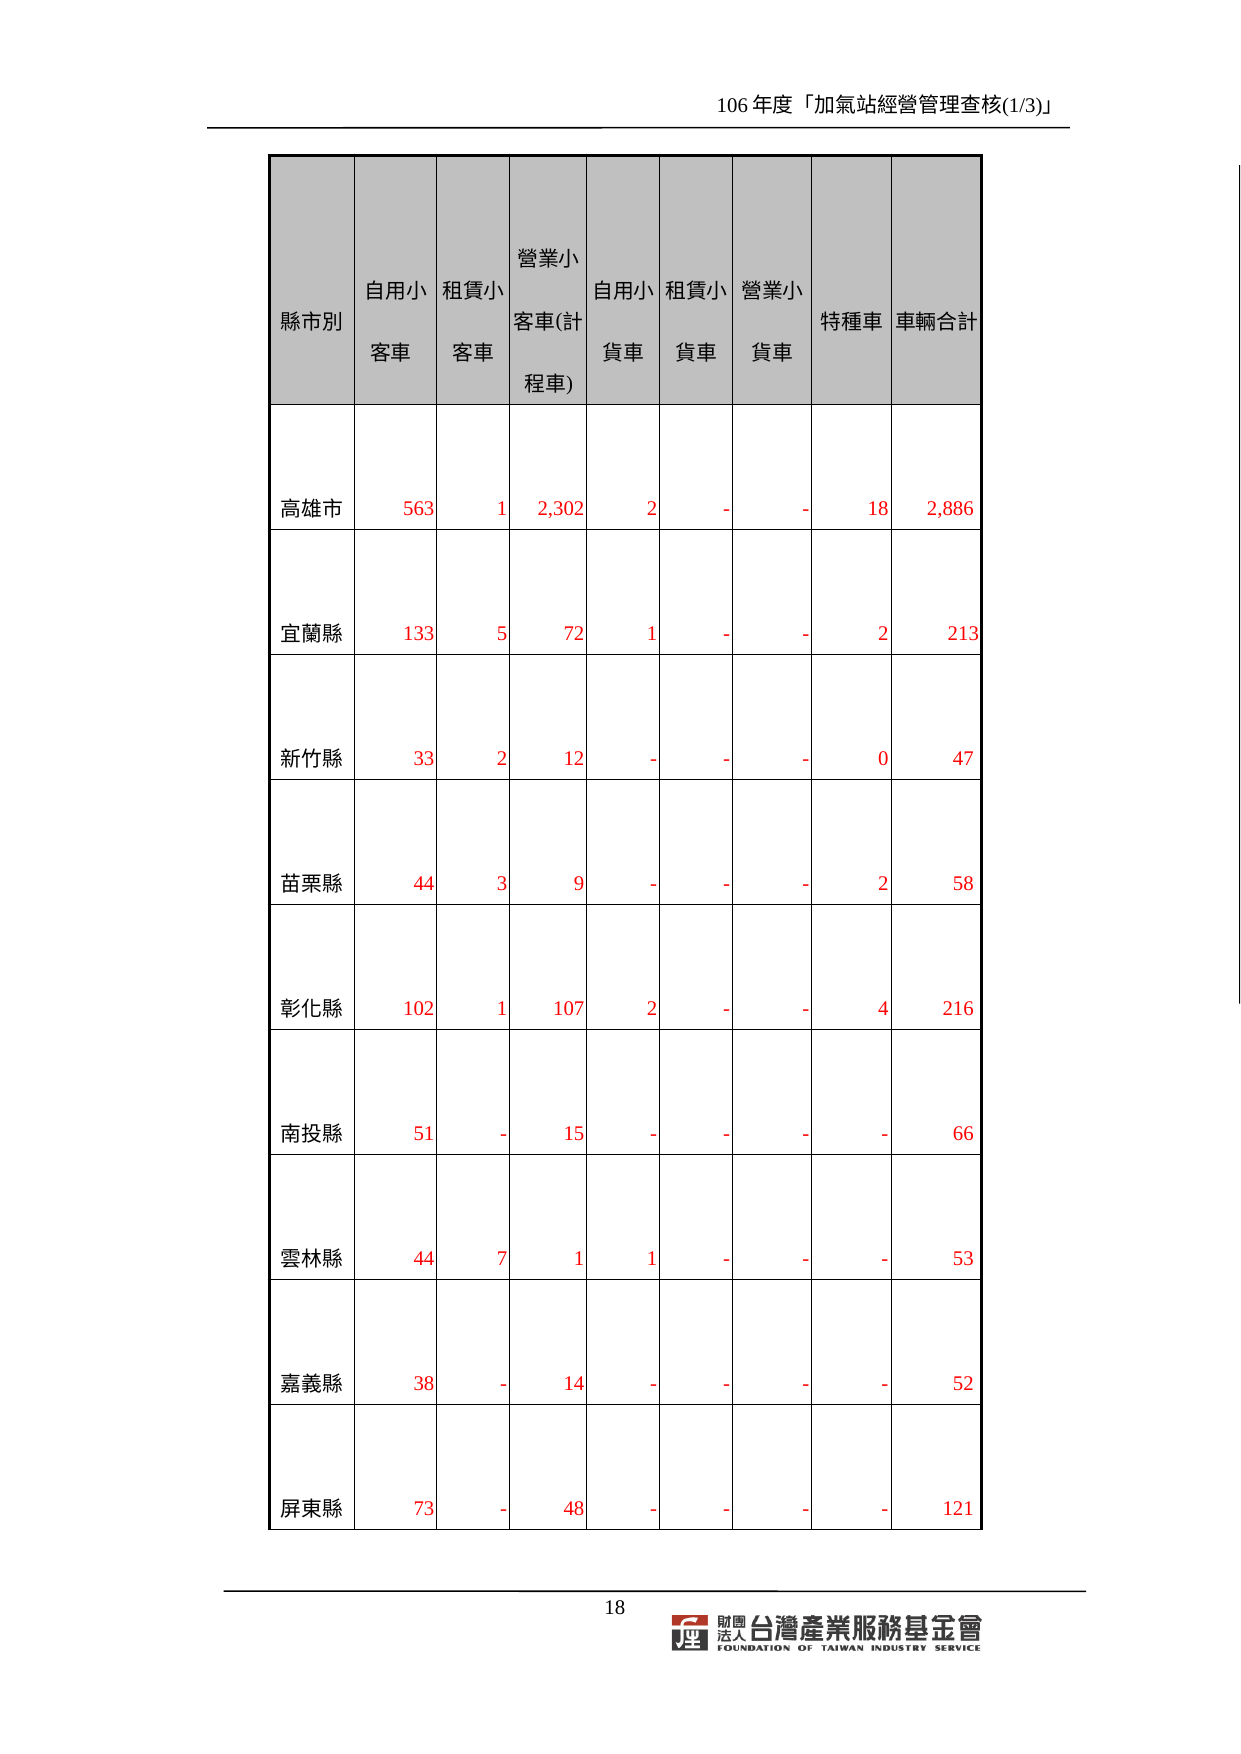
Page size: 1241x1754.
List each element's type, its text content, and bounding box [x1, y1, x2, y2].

table_cell - [660, 1280, 732, 1404]
table_cell - [733, 1155, 811, 1279]
table_cell 高雄市 [271, 405, 354, 529]
table_cell 1 [510, 1155, 586, 1279]
table_cell - [660, 905, 732, 1029]
table_cell 新竹縣 [271, 655, 354, 779]
table_cell 73 [355, 1405, 436, 1529]
table_cell 屏東縣 [271, 1405, 354, 1529]
table_cell - [733, 905, 811, 1029]
table_cell 51 [355, 1030, 436, 1154]
table_cell 2,886 [892, 405, 980, 529]
table_cell 3 [437, 780, 509, 904]
table_cell - [437, 1280, 509, 1404]
table_cell 213 [892, 530, 980, 654]
table_cell - [660, 530, 732, 654]
table_cell - [660, 1030, 732, 1154]
table_cell - [587, 1405, 659, 1529]
table_cell 9 [510, 780, 586, 904]
table_cell 2,302 [510, 405, 586, 529]
table_cell 44 [355, 1155, 436, 1279]
table_cell 72 [510, 530, 586, 654]
table_cell 102 [355, 905, 436, 1029]
table_cell 12 [510, 655, 586, 779]
table_cell - [733, 405, 811, 529]
table_cell 58 [892, 780, 980, 904]
table_cell 44 [355, 780, 436, 904]
table_cell 2 [812, 530, 891, 654]
table_cell 2 [587, 405, 659, 529]
table_cell - [812, 1280, 891, 1404]
table_cell 南投縣 [271, 1030, 354, 1154]
table_cell 1 [587, 530, 659, 654]
table_cell - [733, 655, 811, 779]
table_cell - [660, 1405, 732, 1529]
table_cell - [733, 530, 811, 654]
table_cell 47 [892, 655, 980, 779]
table_cell 7 [437, 1155, 509, 1279]
table_header 租賃小貨車 [660, 157, 732, 404]
table_cell - [660, 405, 732, 529]
table_cell 33 [355, 655, 436, 779]
table_cell 2 [587, 905, 659, 1029]
table_cell 1 [437, 405, 509, 529]
table_cell - [660, 780, 732, 904]
table_cell 18 [812, 405, 891, 529]
table_cell - [733, 1405, 811, 1529]
table_cell 121 [892, 1405, 980, 1529]
table_cell 133 [355, 530, 436, 654]
table_cell 14 [510, 1280, 586, 1404]
table_cell - [587, 1280, 659, 1404]
table_cell - [733, 1030, 811, 1154]
table_cell - [812, 1405, 891, 1529]
table_header 營業小客車(計程車) [510, 157, 586, 404]
table_cell - [812, 1030, 891, 1154]
table_cell 38 [355, 1280, 436, 1404]
table_cell 4 [812, 905, 891, 1029]
table_header 自用小貨車 [587, 157, 659, 404]
table_header 車輛合計 [892, 157, 980, 404]
table_cell 2 [437, 655, 509, 779]
table_cell 宜蘭縣 [271, 530, 354, 654]
table_cell 52 [892, 1280, 980, 1404]
table_header 營業小貨車 [733, 157, 811, 404]
table_cell 15 [510, 1030, 586, 1154]
table_cell - [812, 1155, 891, 1279]
table_cell 48 [510, 1405, 586, 1529]
table_header 租賃小客車 [437, 157, 509, 404]
table_cell 0 [812, 655, 891, 779]
table_header 縣市別 [271, 157, 354, 404]
table_cell - [587, 655, 659, 779]
table_cell - [733, 1280, 811, 1404]
table_cell - [587, 780, 659, 904]
table_cell 1 [437, 905, 509, 1029]
table_cell 66 [892, 1030, 980, 1154]
table_cell - [437, 1405, 509, 1529]
table_cell - [660, 1155, 732, 1279]
table_cell 1 [587, 1155, 659, 1279]
table_cell 苗栗縣 [271, 780, 354, 904]
table_cell - [733, 780, 811, 904]
table_cell - [437, 1030, 509, 1154]
table_cell 107 [510, 905, 586, 1029]
table_cell - [660, 655, 732, 779]
table_cell 53 [892, 1155, 980, 1279]
table_cell 5 [437, 530, 509, 654]
table_cell 彰化縣 [271, 905, 354, 1029]
table_cell 563 [355, 405, 436, 529]
table_header 特種車 [812, 157, 891, 404]
table_header 自用小客車 [355, 157, 436, 404]
table_cell 216 [892, 905, 980, 1029]
table_cell - [587, 1030, 659, 1154]
table_cell 嘉義縣 [271, 1280, 354, 1404]
table_cell 雲林縣 [271, 1155, 354, 1279]
table_cell 2 [812, 780, 891, 904]
